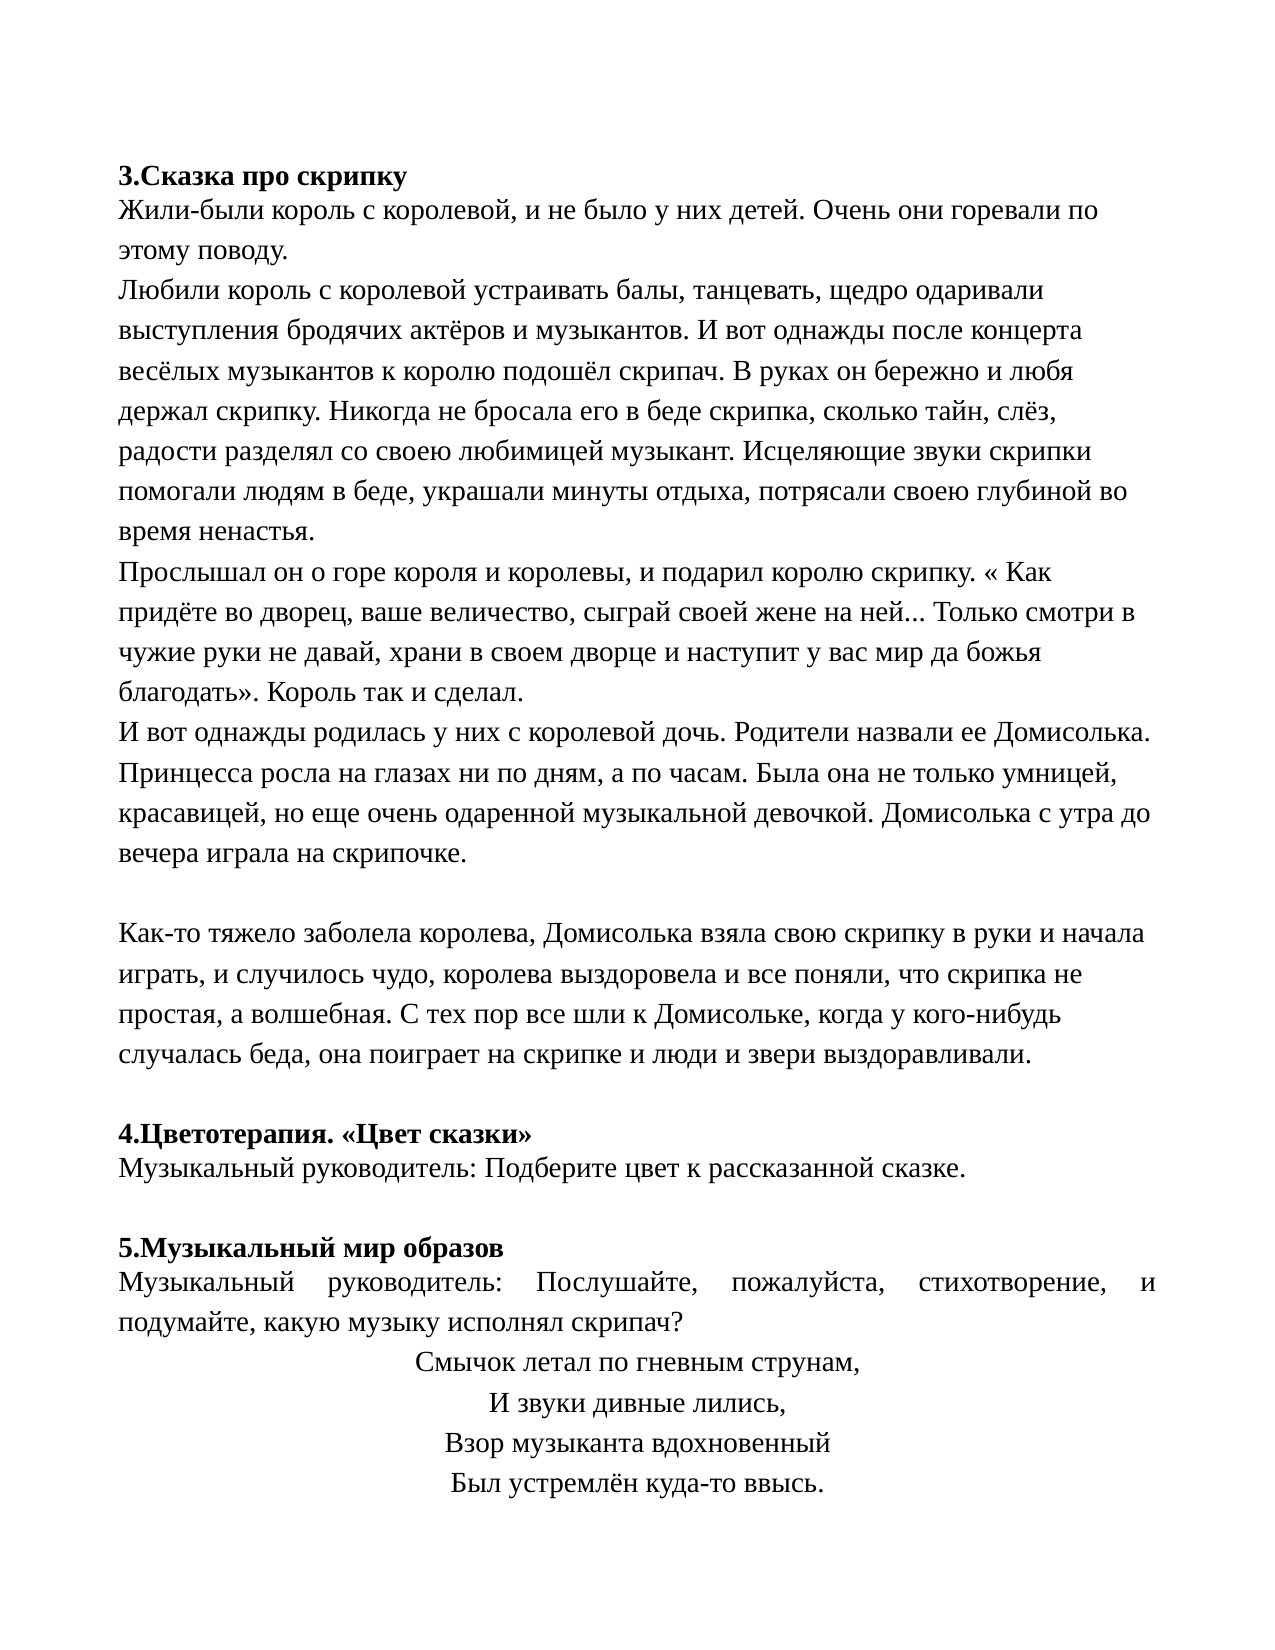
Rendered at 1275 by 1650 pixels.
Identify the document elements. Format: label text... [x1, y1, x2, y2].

text Музыкальный руководитель: Подберите цвет к рассказанной сказке. [118, 1150, 1157, 1184]
text Был устремлён куда-то ввысь. [118, 1465, 1157, 1499]
text И звуки дивные лились, [118, 1385, 1157, 1418]
text Жили-были король с королевой, и не было у них детей. Очень они горевали по этому поводу. [118, 192, 1157, 266]
text И вот однажды родилась у них с королевой дочь. Родители назвали ее Домисолька. Принцесса росла на глазах ни по дням, а по часам. Была она не только умницей, красавицей, но еще очень одаренной музыкальной девочкой. Домисолька с утра до вечера играла на скрипочке. [118, 714, 1157, 869]
text Как-то тяжело заболела королева, Домисолька взяла свою скрипку в руки и начала играть, и случилось чудо, королева выздоровела и все поняли, что скрипка не простая, а волшебная. С тех пор все шли к Домисольке, когда у кого-нибудь случалась беда, она поиграет на скрипке и люди и звери выздоравливали. [118, 875, 1157, 1070]
list Сказка про скрипку [118, 158, 1157, 192]
text Прослышал он о горе короля и королевы, и подарил королю скрипку. « Как придёте во дворец, ваше величество, сыграй своей жене на ней... Только смотри в чужие руки не давай, храни в своем дворце и наступит у вас мир да божья благодать». Король так и сделал. [118, 554, 1157, 708]
text Любили король с королевой устраивать балы, танцевать, щедро одаривали выступления бродячих актёров и музыкантов. И вот однажды после концерта весёлых музыкантов к королю подошёл скрипач. В руках он бережно и любя держал скрипку. Никогда не бросала его в беде скрипка, сколько тайн, слёз, радости разделял со своею любимицей музыкант. Исцеляющие звуки скрипки помогали людям в беде, украшали минуты отдыха, потрясали своею глубиной во время ненастья. [118, 272, 1157, 547]
text Взор музыканта вдохновенный [118, 1425, 1157, 1458]
text Смычок летал по гневным струнам, [118, 1344, 1157, 1378]
list Цветотерапия. «Цвет сказки» [118, 1117, 1157, 1150]
list Музыкальный мир образов [118, 1231, 1157, 1264]
text Музыкальный руководитель: Послушайте, пожалуйста, стихотворение, и подумайте, какую музыку исполнял скрипач? [118, 1264, 1157, 1338]
